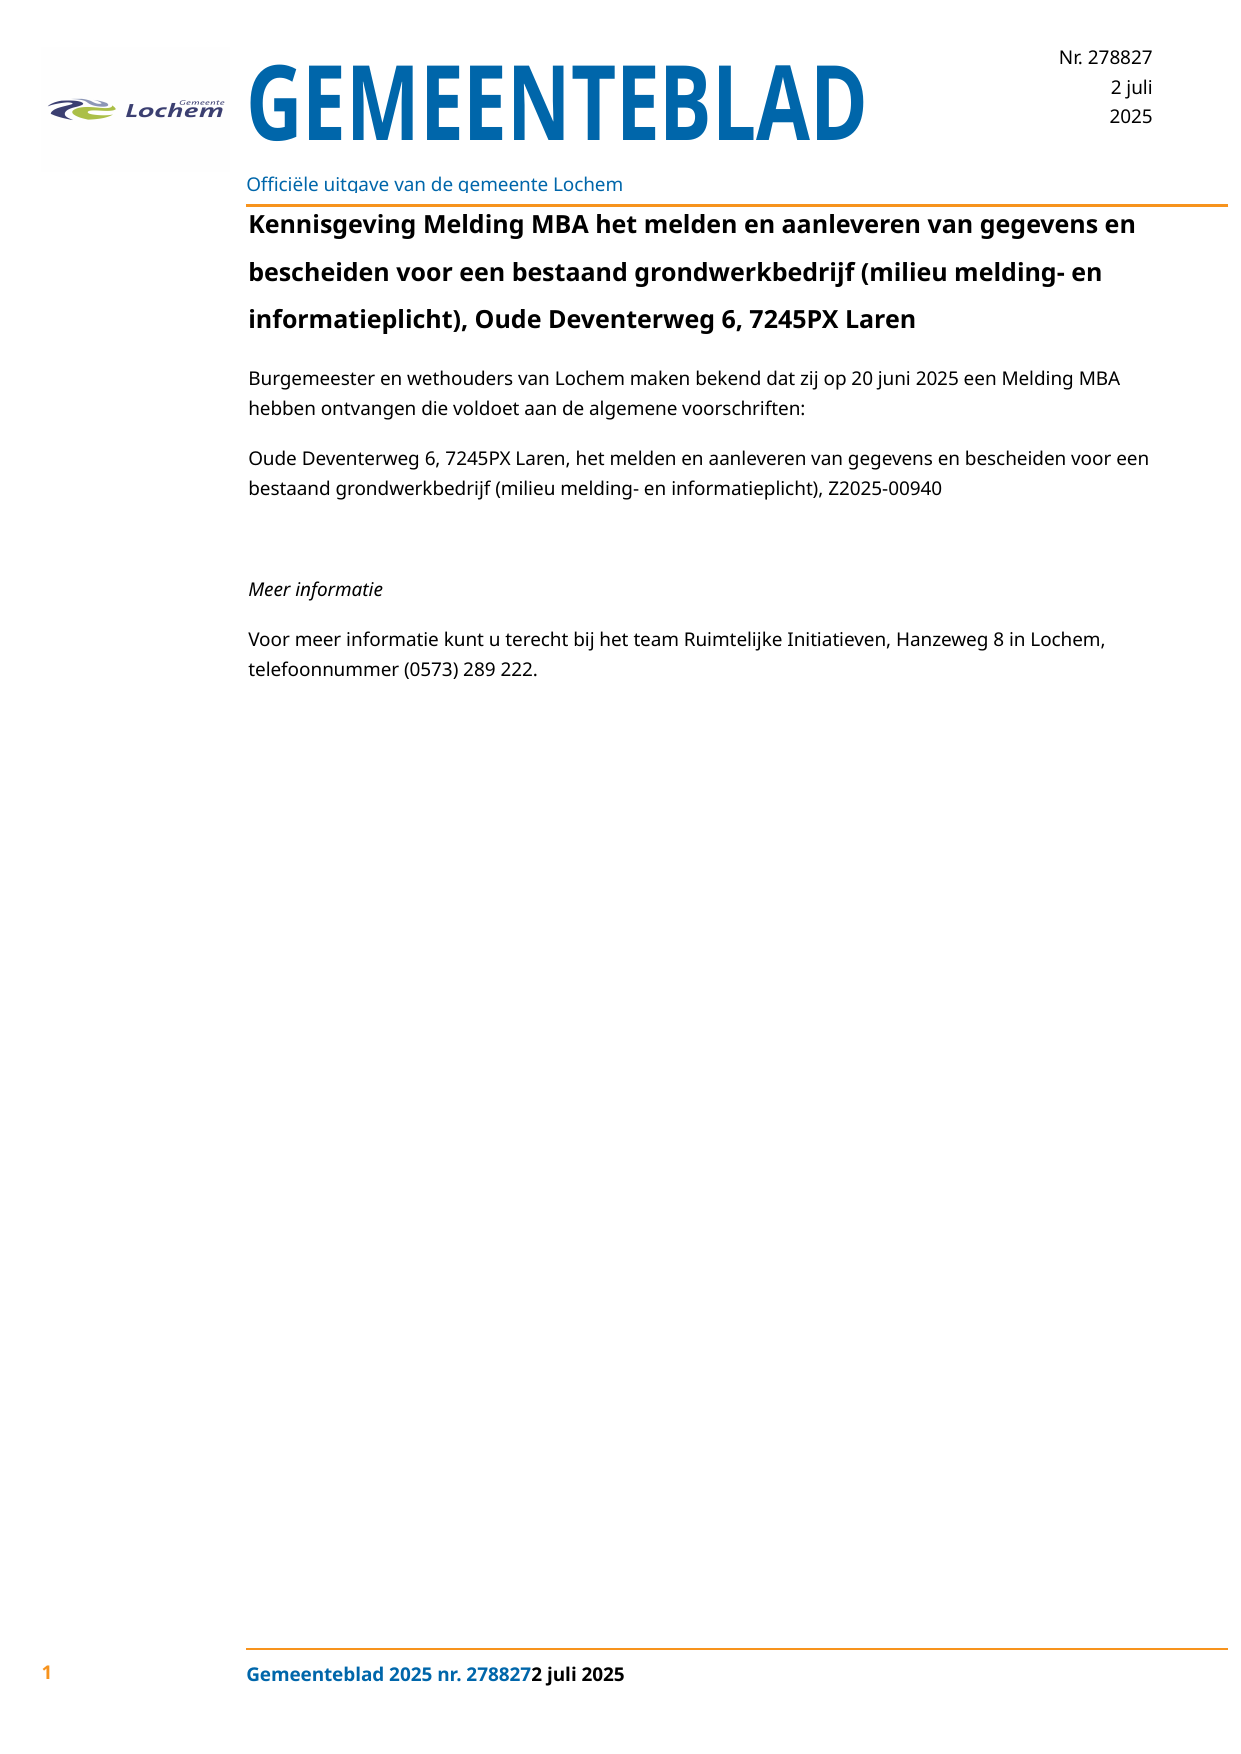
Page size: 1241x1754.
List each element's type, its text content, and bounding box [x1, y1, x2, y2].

picture [41, 47, 231, 172]
text Kennisgeving Melding MBA het melden en aanleveren van gegevens en bescheiden voor een bestaand grondwerkbedrijf (milieu melding- en informatieplicht), Oude Deventerweg 6, 7245PX Laren [248, 207, 1152, 336]
text Meer informatie [248, 576, 1152, 602]
text Burgemeester en wethouders van Lochem maken bekend dat zij op 20 juni 2025 een Melding MBA hebben ontvangen die voldoet aan de algemene voorschriften: [248, 366, 1152, 421]
text Oude Deventerweg 6, 7245PX Laren, het melden en aanleveren van gegevens en bescheiden voor een bestaand grondwerkbedrijf (milieu melding- en informatieplicht), Z2025-00940 [248, 446, 1152, 501]
text Voor meer informatie kunt u terecht bij het team Ruimtelijke Initiatieven, Hanzeweg 8 in Lochem, telefoonnummer (0573) 289 222. [248, 626, 1152, 682]
